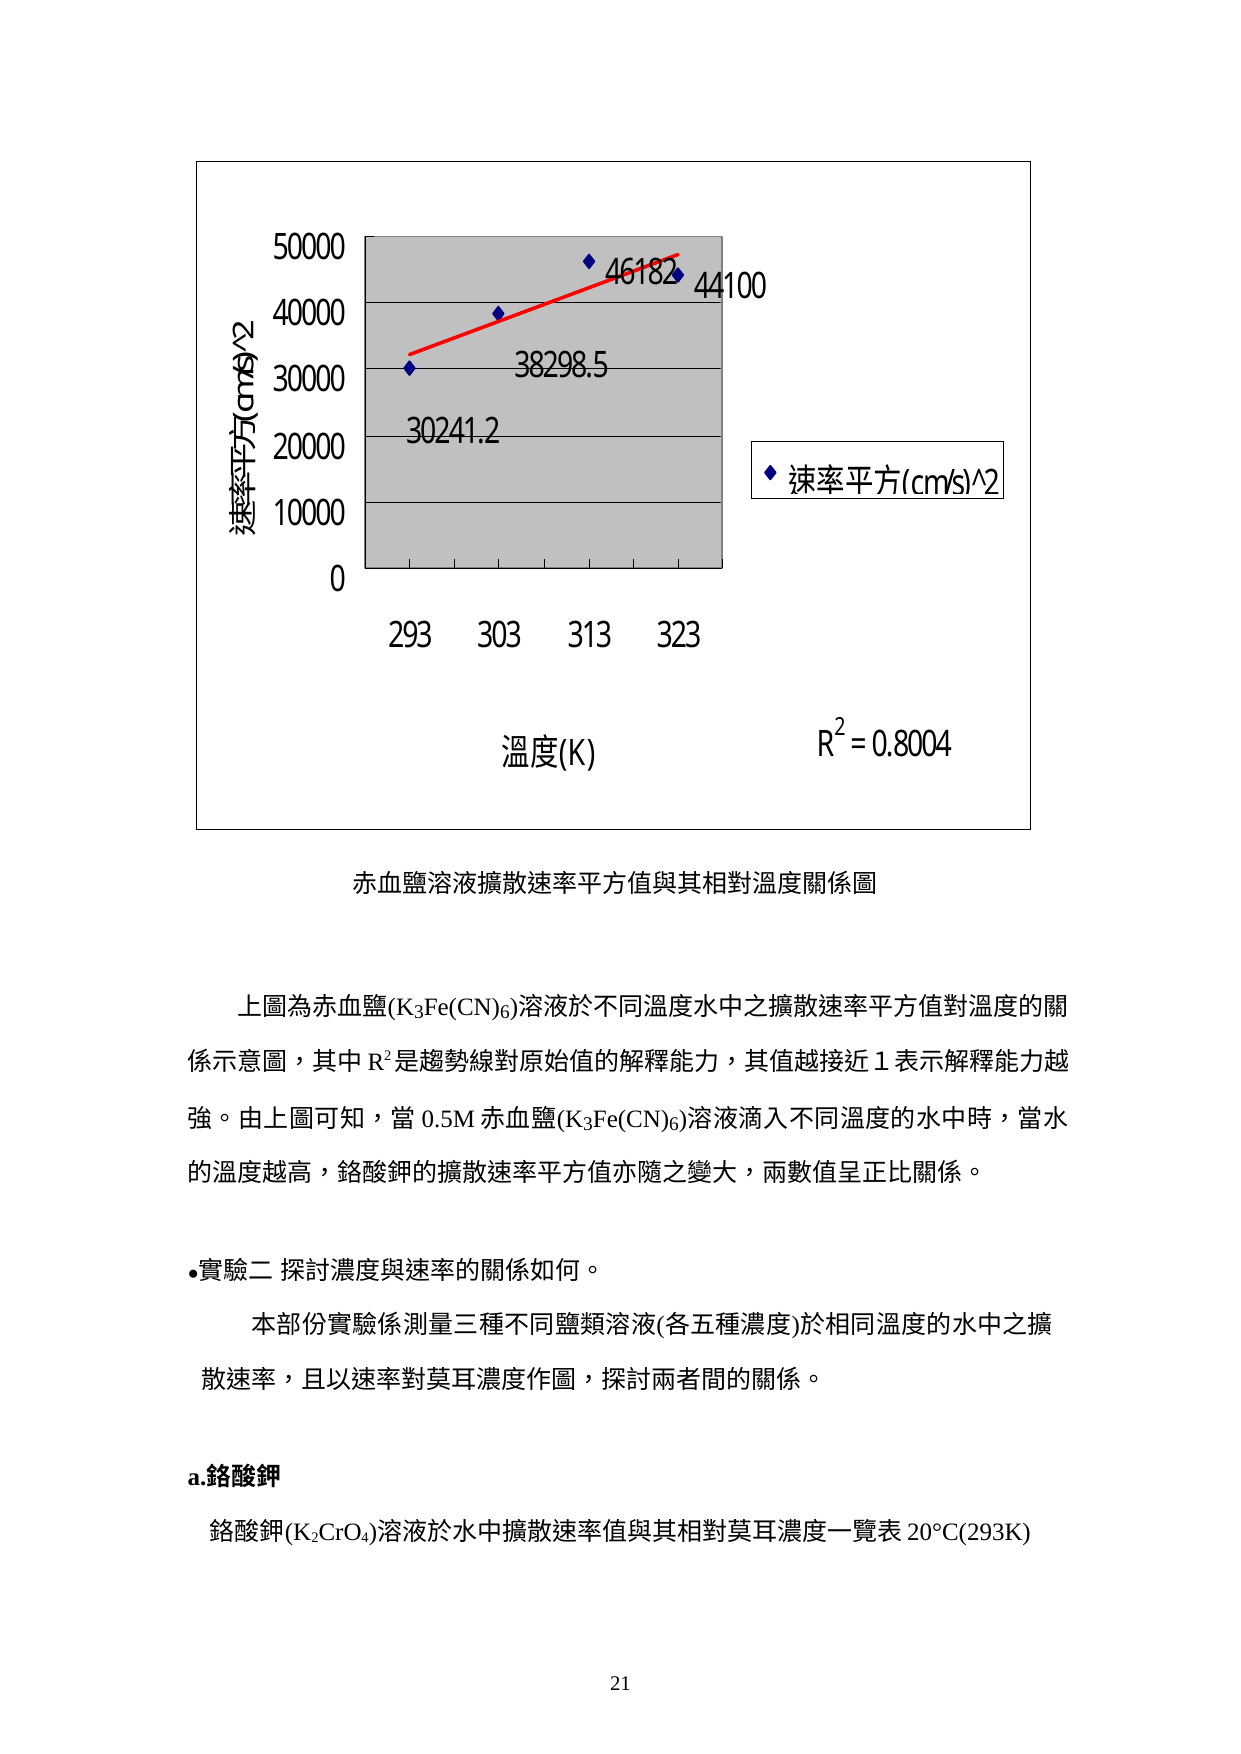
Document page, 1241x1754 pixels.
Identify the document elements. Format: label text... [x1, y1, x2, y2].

text ●實驗二 探討濃度與速率的關係如何。 [187, 1250, 1053, 1287]
text a.鉻酸鉀 [187, 1457, 1053, 1493]
text 赤血鹽溶液擴散速率平方值與其相對溫度關係圖 [352, 863, 877, 900]
text 鉻酸鉀(K2CrO4)溶液於水中擴散速率值與其相對莫耳濃度一覽表20°C(293K) [187, 1511, 1053, 1547]
text 上圖為赤血鹽(K3Fe(CN)6)溶液於不同溫度水中之擴散速率平方值對溫度的關係示意圖，其中R2是趨勢線對原始值的解釋能力，其值越接近１表示解釋能力越強。由上圖可知，當0.5M赤血鹽(K3Fe(CN)6)溶液滴入不同溫度的水中時，當水的溫度越高，鉻酸鉀的擴散速率平方值亦隨之變大，兩數值呈正比關係。 [187, 984, 1069, 1189]
text 本部份實驗係測量三種不同鹽類溶液(各五種濃度)於相同溫度的水中之擴散速率，且以速率對莫耳濃度作圖，探討兩者間的關係。 [202, 1305, 1053, 1395]
